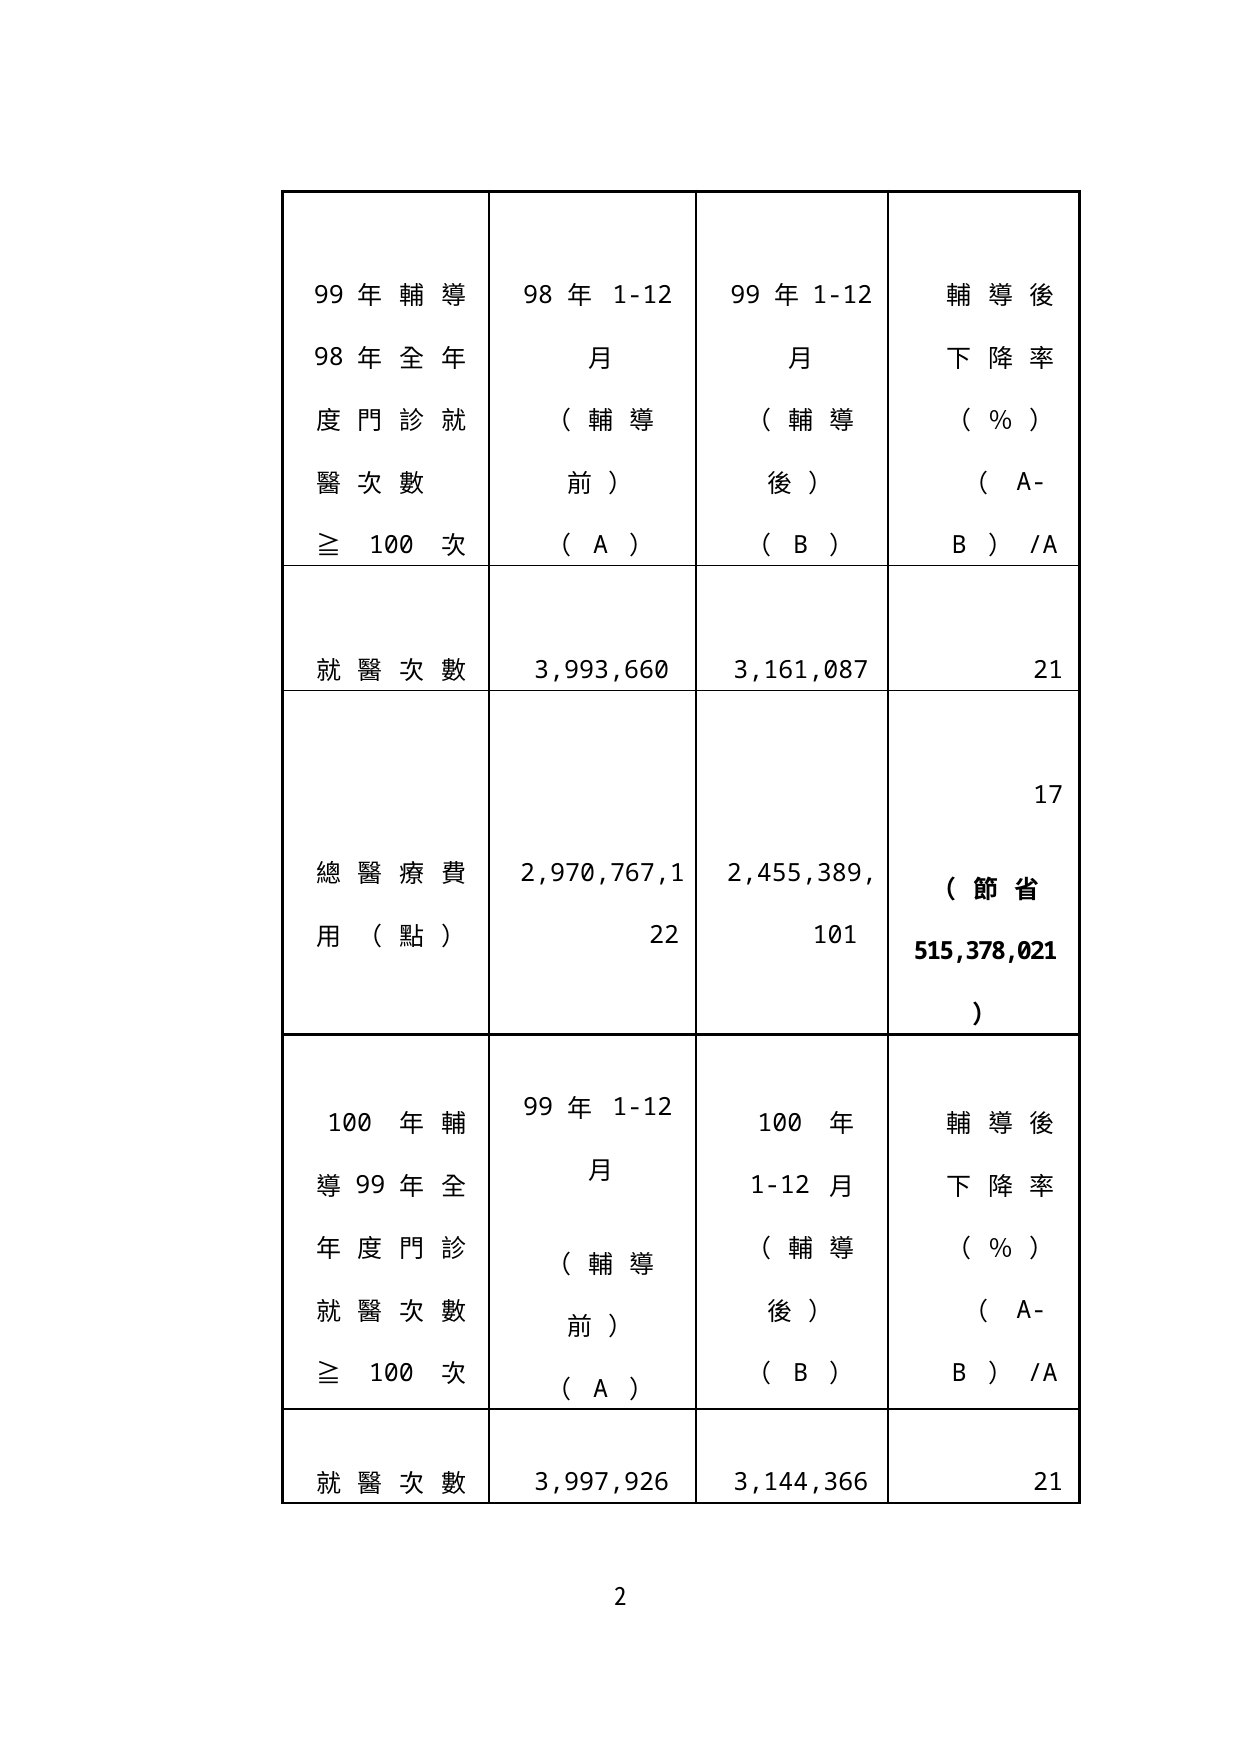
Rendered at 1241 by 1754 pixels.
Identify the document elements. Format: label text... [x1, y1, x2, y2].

table_header 輔導後下降率（％）（A-B）/A [889, 193, 1078, 564]
table_cell 就醫次數 [284, 566, 488, 689]
table_cell 3,144,366 [697, 1410, 887, 1502]
table_header 99年輔導98年全年度門診就醫次數≧100次 [284, 193, 488, 564]
table_cell 3,993,660 [490, 566, 695, 689]
table_header 98年1-12月 （輔導前）（A） [490, 193, 695, 564]
table_cell 2,455,389,101 [697, 691, 887, 1033]
table_cell 總醫療費用（點） [284, 691, 488, 1033]
table_cell 100年1-12月（輔導後）（B） [697, 1036, 887, 1408]
table_cell 就醫次數 [284, 1410, 488, 1502]
table_cell 輔導後下降率（％）（A-B）/A [889, 1036, 1078, 1408]
table_header 99年1-12月 （輔導後）（B） [697, 193, 887, 564]
table_cell 100年輔導99年全年度門診就醫次數≧100次 [284, 1036, 488, 1408]
table_cell 21 [889, 566, 1078, 689]
table_cell 17 （節省515,378,021） [889, 691, 1078, 1033]
table_cell 3,161,087 [697, 566, 887, 689]
table_cell 3,997,926 [490, 1410, 695, 1502]
table_cell 99年1-12月 （輔導前）（A） [490, 1036, 695, 1408]
table_cell 2,970,767,122 [490, 691, 695, 1033]
table_cell 21 [889, 1410, 1078, 1502]
